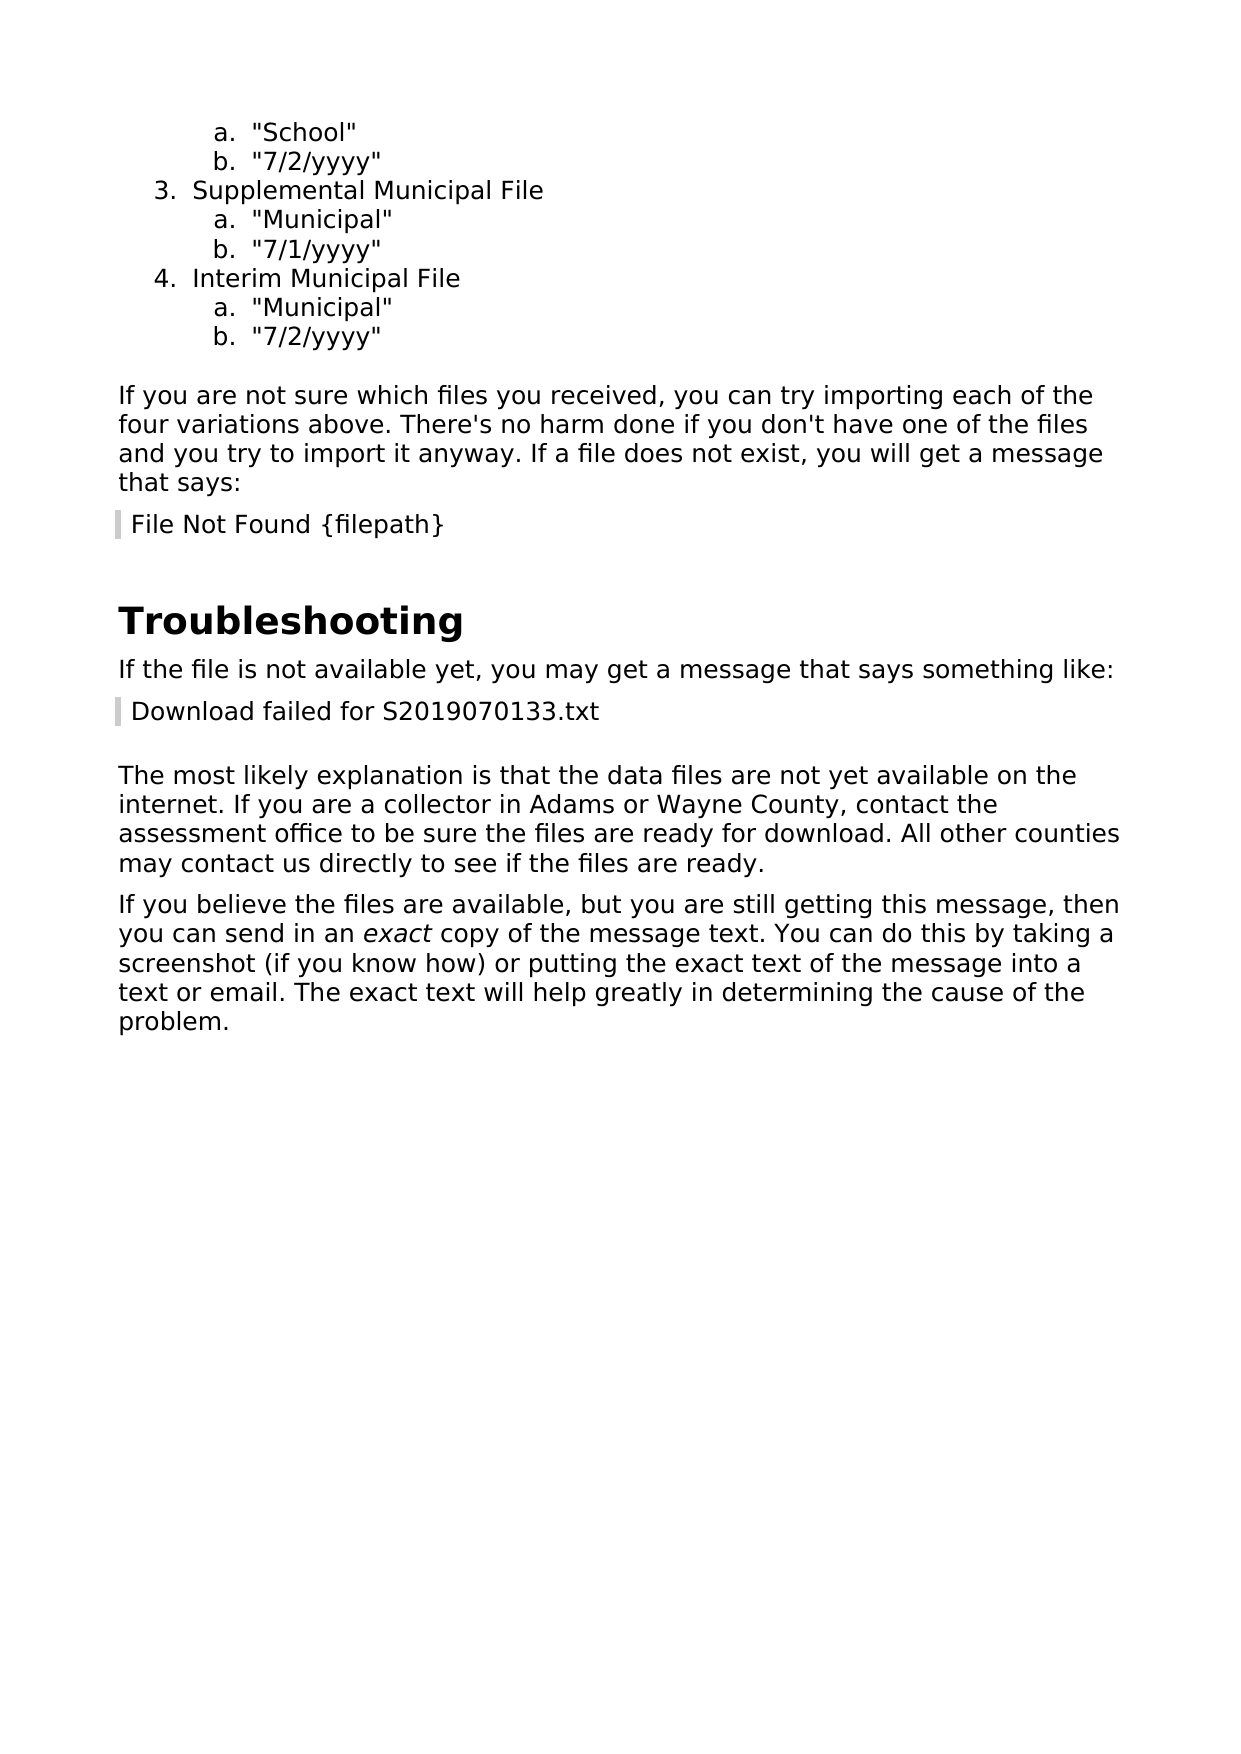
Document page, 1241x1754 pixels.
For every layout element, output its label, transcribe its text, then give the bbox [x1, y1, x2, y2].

list "Municipal" [236, 206, 1122, 235]
subtitle Troubleshooting [118, 599, 1122, 643]
list Interim Municipal File [177, 264, 1122, 293]
list "Municipal" [236, 293, 1122, 322]
list Supplemental Municipal File [177, 176, 1122, 206]
list "7/2/yyyy" [236, 147, 1122, 176]
list "School" [236, 118, 1122, 147]
text If you are not sure which files you received, you can try importing each of the four variations above. There's no harm done if you don't have one of the files and you try to import it anyway. If a file does not exist, you will get a message that says: [118, 381, 1122, 498]
text If the file is not available yet, you may get a message that says something like: [118, 655, 1122, 684]
text The most likely explanation is that the data files are not yet available on the internet. If you are a collector in Adams or Wayne County, contact the assessment office to be sure the files are ready for download. All other counties may contact us directly to see if the files are ready. [118, 761, 1122, 878]
table_header File Not Found {filepath} [121, 510, 1122, 539]
list "7/2/yyyy" [236, 322, 1122, 351]
text If you believe the files are available, but you are still getting this message, then you can send in an exact copy of the message text. You can do this by taking a screenshot (if you know how) or putting the exact text of the message into a text or email. The exact text will help greatly in determining the cause of the problem. [118, 890, 1122, 1036]
table_header Download failed for S2019070133.txt [121, 697, 1122, 726]
list "7/1/yyyy" [236, 235, 1122, 264]
